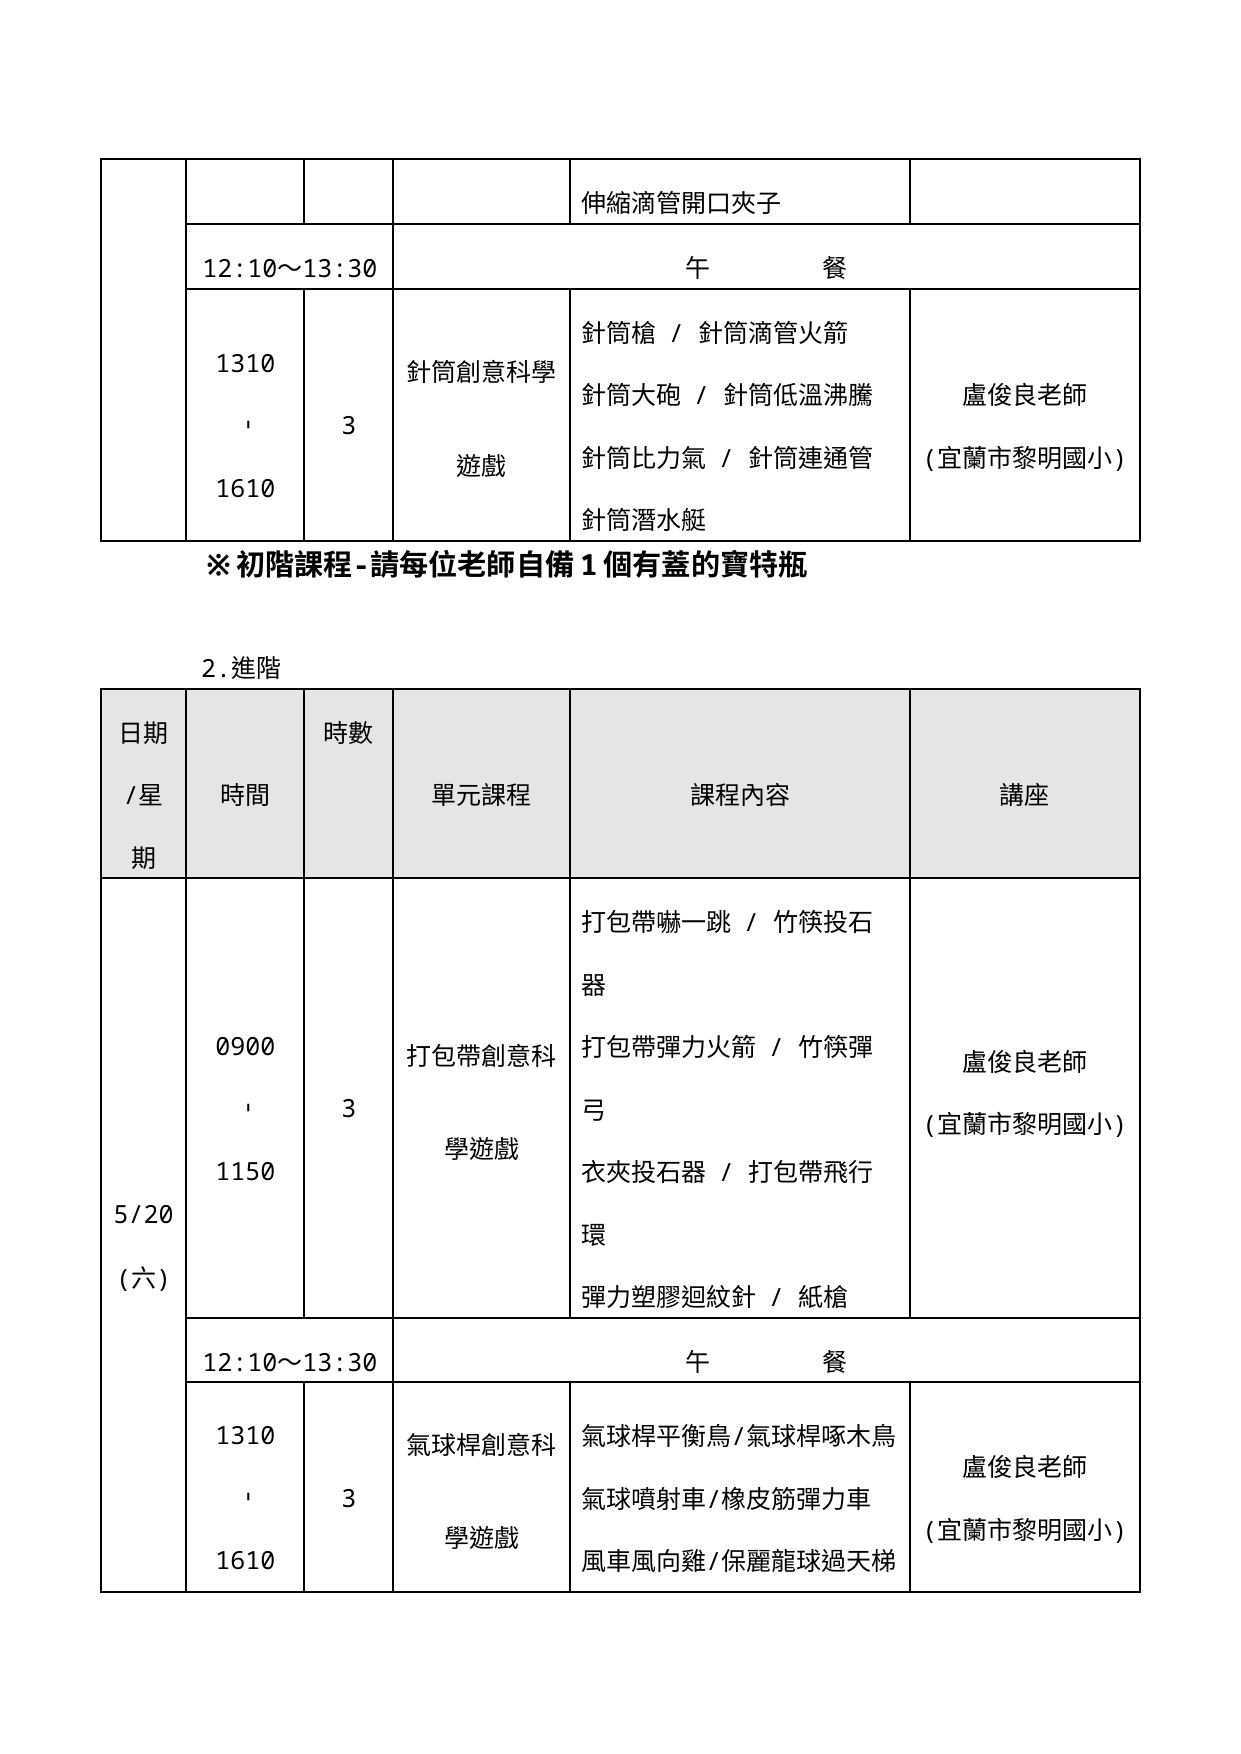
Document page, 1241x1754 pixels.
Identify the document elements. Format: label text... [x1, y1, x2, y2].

table_cell [187, 160, 303, 223]
table_cell 盧俊良老師 (宜蘭市黎明國小) [911, 1383, 1139, 1591]
table_cell 針筒槍 / 針筒滴管火箭 針筒大砲 / 針筒低溫沸騰 針筒比力氣 / 針筒連通管 針筒潛水艇 [571, 290, 909, 539]
table_cell 5/20 (六) [102, 879, 185, 1591]
table_cell 12:10～13:30 [187, 1319, 392, 1381]
table_cell 打包帶嚇一跳 / 竹筷投石器 打包帶彈力火箭 / 竹筷彈弓 衣夾投石器 / 打包帶飛行環 彈力塑膠迴紋針 / 紙槍 [571, 879, 909, 1317]
table_cell 午 餐 [394, 1319, 1139, 1381]
table_cell 0900 - 1150 [187, 879, 303, 1317]
table_cell 3 [305, 290, 392, 539]
table_header 時間 [187, 690, 303, 877]
table_cell 盧俊良老師 (宜蘭市黎明國小) [911, 290, 1139, 539]
table_cell 盧俊良老師 (宜蘭市黎明國小) [911, 879, 1139, 1317]
table_cell 針筒創意科學遊戲 [394, 290, 569, 539]
table_cell 打包帶創意科學遊戲 [394, 879, 569, 1317]
table_header 單元課程 [394, 690, 569, 877]
table_cell [911, 160, 1139, 223]
table_cell 午 餐 [394, 225, 1139, 287]
table_header 時數 [305, 690, 392, 877]
table_cell [102, 160, 185, 539]
table_cell 1310 - 1610 [187, 1383, 303, 1591]
table_cell 氣球桿平衡鳥/氣球桿啄木鳥 氣球噴射車/橡皮筋彈力車 風車風向雞/保麗龍球過天梯 [571, 1383, 909, 1591]
table_cell 12:10～13:30 [187, 225, 392, 287]
table_cell 伸縮滴管開口夾子 [571, 160, 909, 223]
table_cell [394, 160, 569, 223]
table_header 日期/星期 [102, 690, 185, 877]
table_cell 1310 - 1610 [187, 290, 303, 539]
table_cell 氣球桿創意科學遊戲 [394, 1383, 569, 1591]
table_header 課程內容 [571, 690, 909, 877]
text ※初階課程-請每位老師自備1個有蓋的寶特瓶 [201, 542, 1128, 583]
table_cell 3 [305, 1383, 392, 1591]
table_cell [305, 160, 392, 223]
text 2.進階 [201, 625, 1128, 687]
table_header 講座 [911, 690, 1139, 877]
table_cell 3 [305, 879, 392, 1317]
